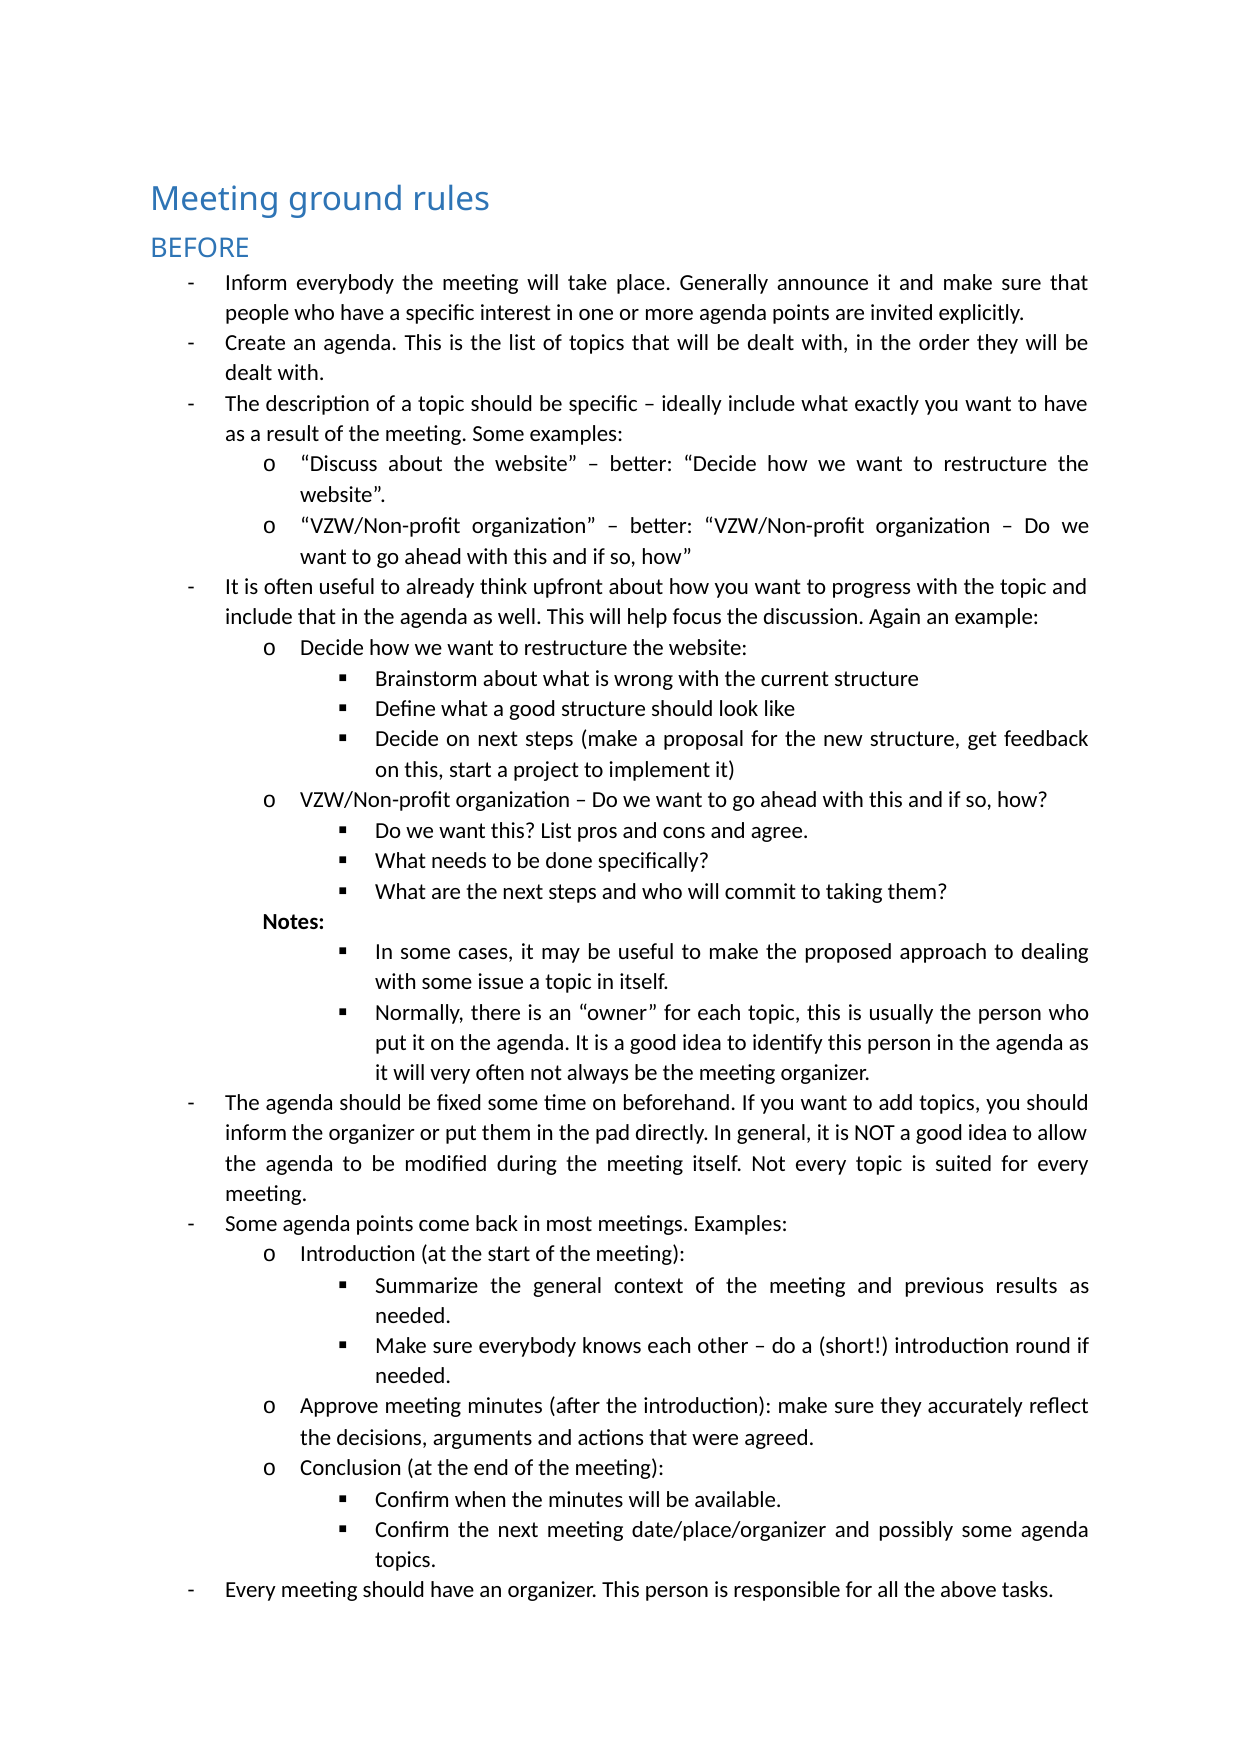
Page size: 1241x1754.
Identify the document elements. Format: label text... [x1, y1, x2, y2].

list Approve meeting minutes (after the introduction): make sure they accurately reflect the decisions, arguments and actions that were agreed. [262, 1392, 1090, 1451]
list It is often useful to already think upfront about how you want to progress with the topic and include that in the agenda as well. This will help focus the discussion. Again an example: [187, 572, 1090, 631]
list The agenda should be fixed some time on beforehand. If you want to add topics, you should inform the organizer or put them in the pad directly. In general, it is NOT a good idea to allow the agenda to be modified during the meeting itself. Not every topic is suited for every meeting. [187, 1088, 1090, 1207]
list Decide how we want to restructure the website: [262, 633, 1090, 662]
list Make sure everybody knows each other – do a (short!) introduction round if needed. [337, 1331, 1090, 1389]
list Some agenda points come back in most meetings. Examples: [187, 1209, 1090, 1237]
list Define what a good structure should look like [337, 694, 1090, 722]
list “Discuss about the website” – better: “Decide how we want to restructure the website”. [262, 449, 1090, 508]
list In some cases, it may be useful to make the proposed approach to dealing with some issue a topic in itself. [337, 937, 1090, 996]
list The description of a topic should be specific – ideally include what exactly you want to have as a result of the meeting. Some examples: [187, 389, 1090, 447]
subtitle Meeting ground rules [150, 175, 1090, 220]
list “VZW/Non-profit organization” – better: “VZW/Non-profit organization – Do we want to go ahead with this and if so, how” [262, 511, 1090, 570]
list Introduction (at the start of the meeting): [262, 1239, 1090, 1268]
list Normally, there is an “owner” for each topic, this is usually the person who put it on the agenda. It is a good idea to identify this person in the agenda as it will very often not always be the meeting organizer. [337, 998, 1090, 1086]
list Decide on next steps (make a proposal for the new structure, get feedback on this, start a project to implement it) [337, 724, 1090, 783]
list Do we want this? List pros and cons and agree. [337, 816, 1090, 844]
list Notes: [262, 907, 1090, 935]
list What are the next steps and who will commit to taking them? [337, 877, 1090, 905]
list Create an agenda. This is the list of topics that will be dealt with, in the order they will be dealt with. [187, 328, 1090, 387]
list Confirm the next meeting date/place/organizer and possibly some agenda topics. [337, 1515, 1090, 1573]
list Confirm when the minutes will be available. [337, 1485, 1090, 1513]
list What needs to be done specifically? [337, 847, 1090, 875]
list Brainstorm about what is wrong with the current structure [337, 664, 1090, 692]
list Every meeting should have an organizer. This person is responsible for all the above tasks. [187, 1575, 1090, 1603]
list VZW/Non-profit organization – Do we want to go ahead with this and if so, how? [262, 785, 1090, 814]
list Summarize the general context of the meeting and previous results as needed. [337, 1271, 1090, 1329]
list Conclusion (at the end of the meeting): [262, 1453, 1090, 1482]
list Inform everybody the meeting will take place. Generally announce it and make sure that people who have a specific interest in one or more agenda points are invited explicitly. [187, 268, 1090, 326]
subtitle BEFORE [150, 228, 1090, 265]
